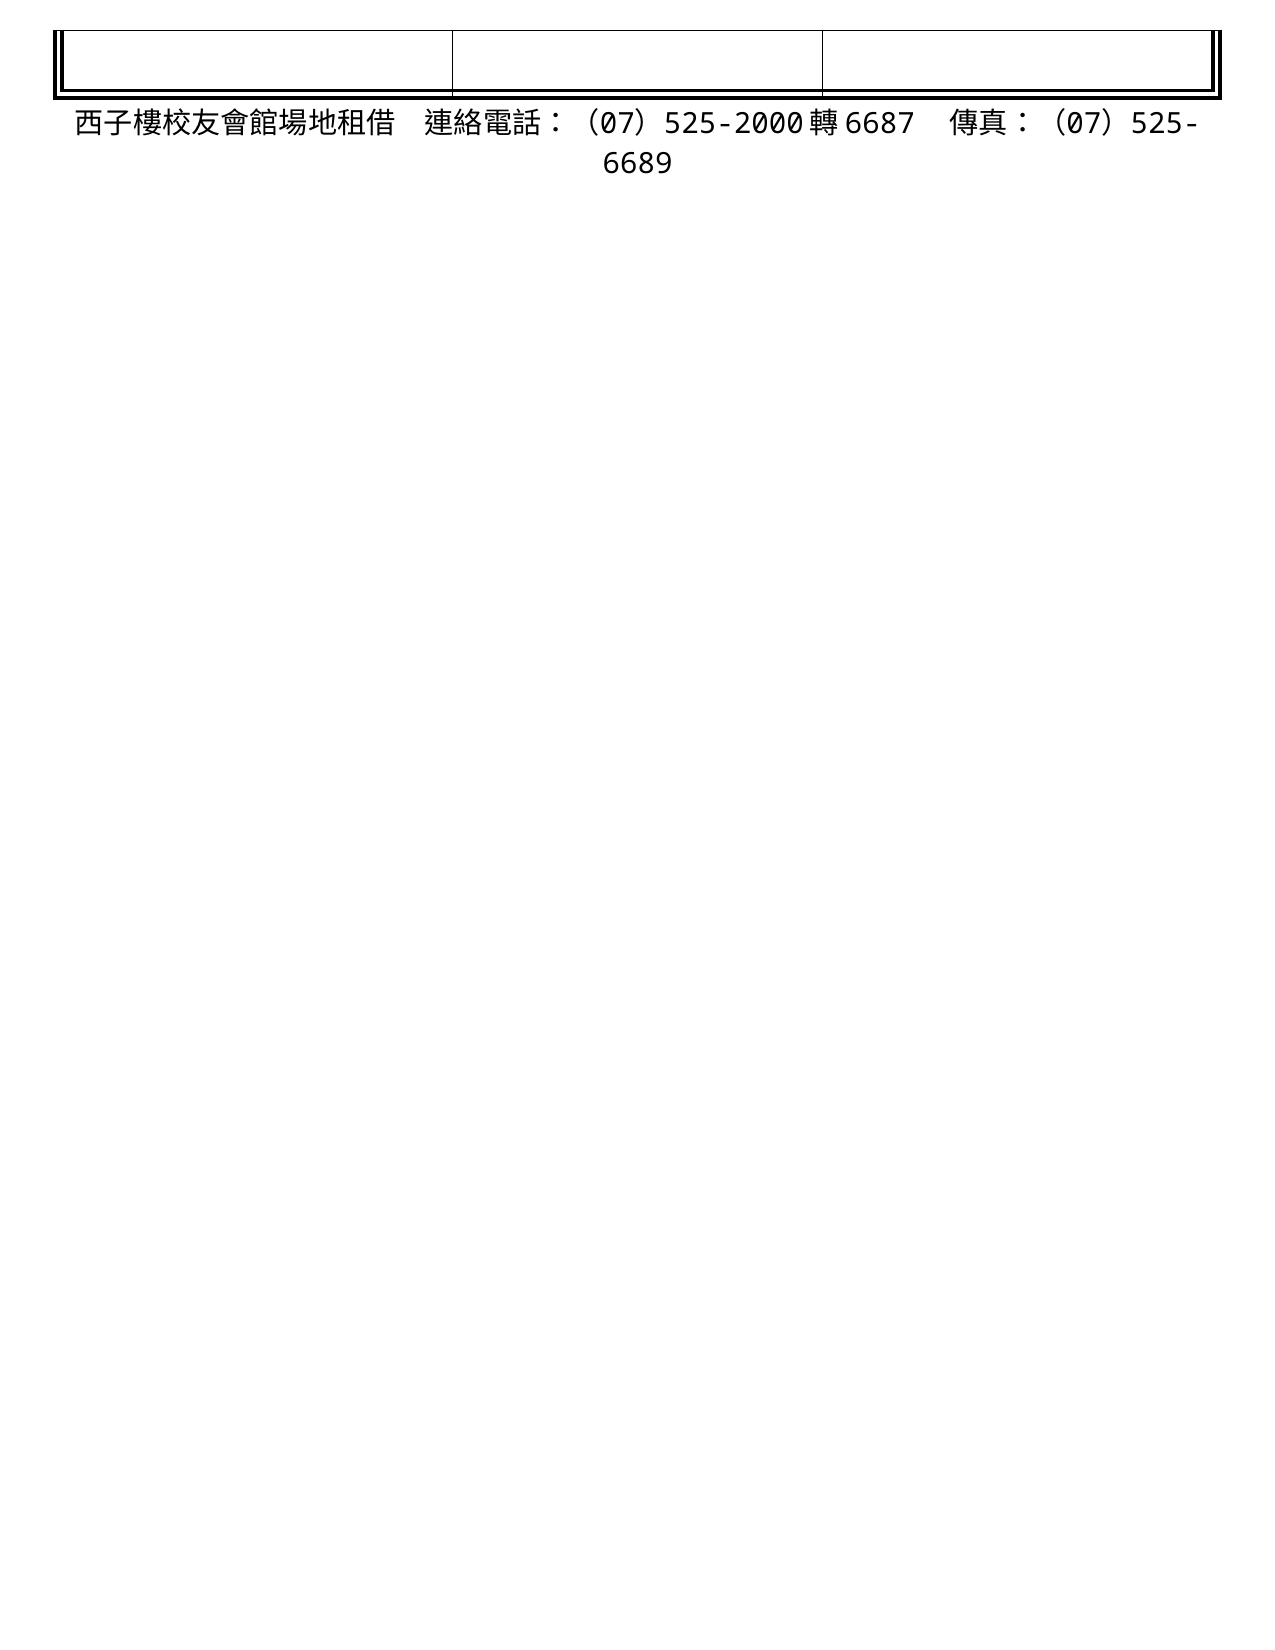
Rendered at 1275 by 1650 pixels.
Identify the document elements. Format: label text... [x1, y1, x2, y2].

table_cell [453, 31, 822, 89]
text 西子樓校友會館場地租借 連絡電話：（07）525-2000轉6687 傳真：（07）525-6689 [59, 100, 1216, 182]
table_cell [823, 31, 1211, 89]
table_cell [64, 31, 452, 89]
